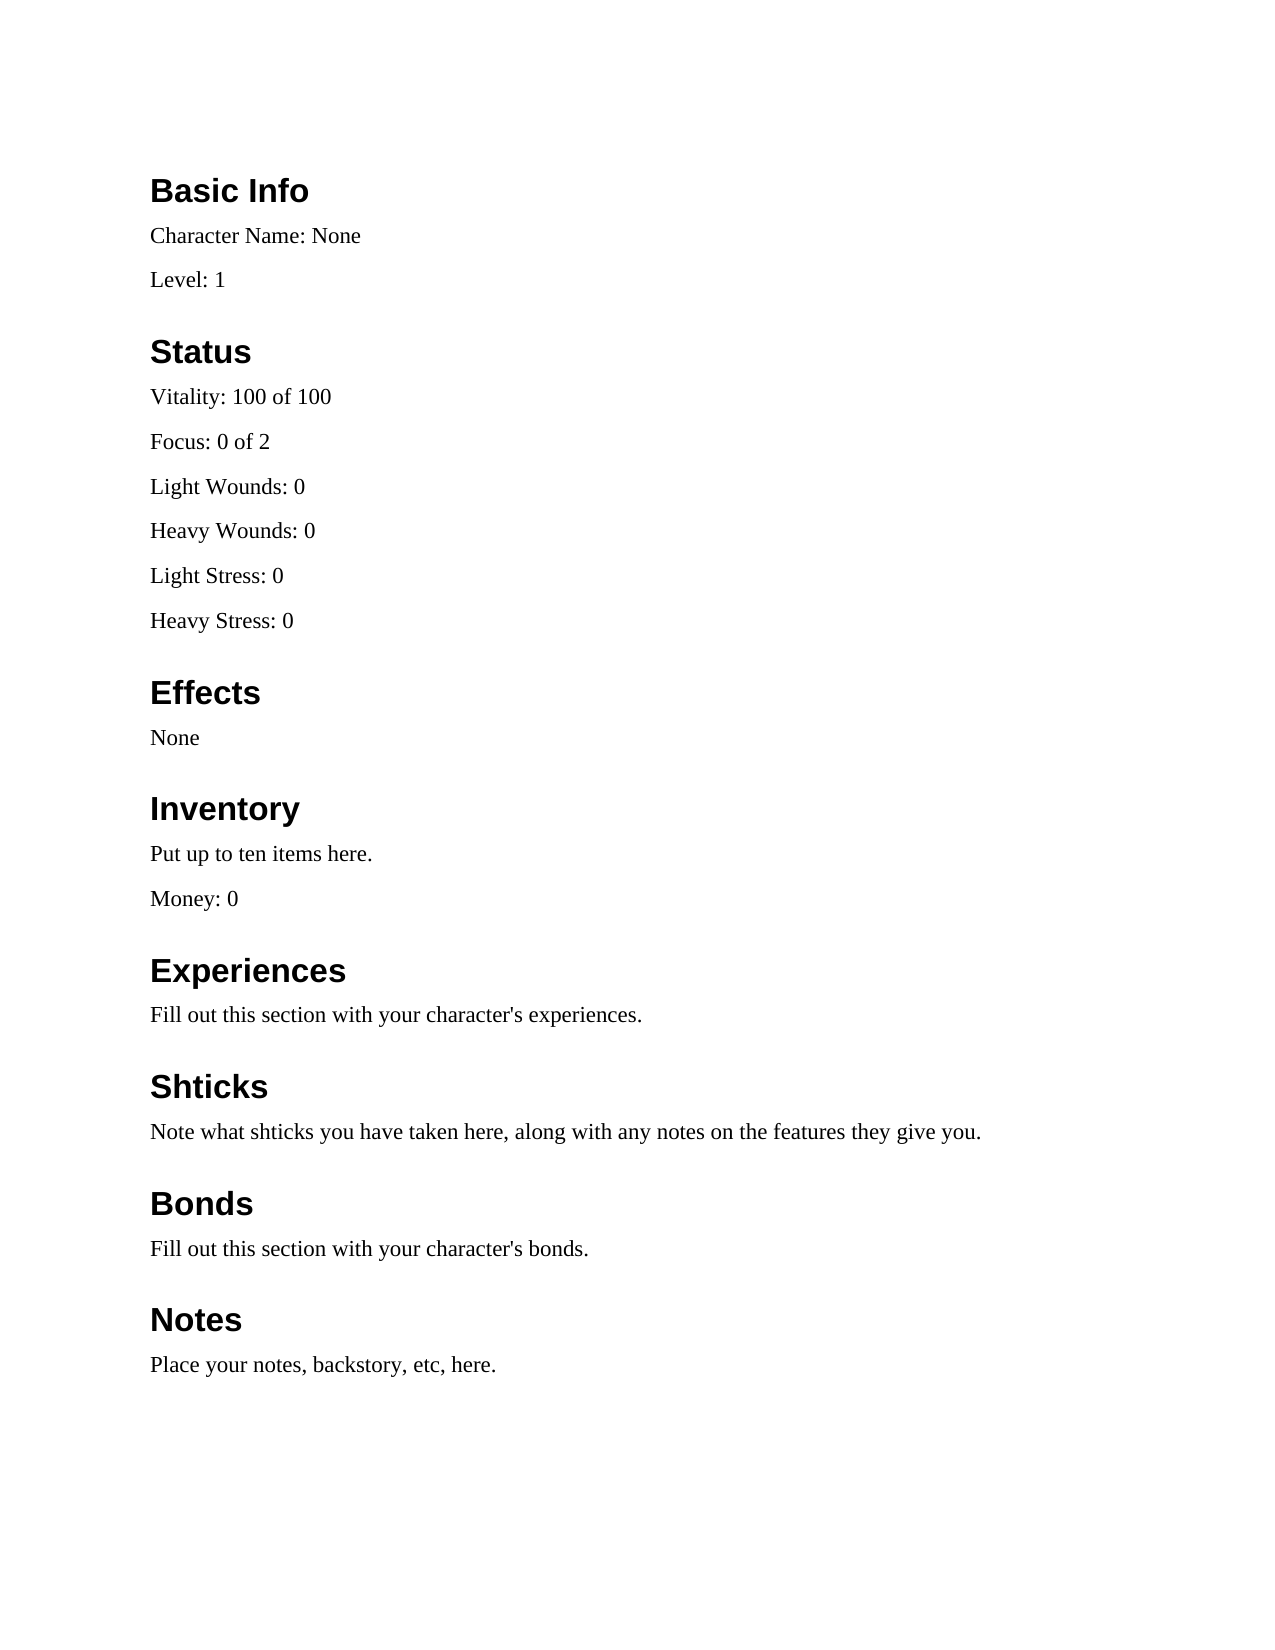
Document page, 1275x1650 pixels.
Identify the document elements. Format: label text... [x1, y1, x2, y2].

text Level: 1 [150, 267, 1125, 293]
text Character Name: None [150, 222, 1125, 248]
text Place your notes, backstory, etc, here. [150, 1351, 1125, 1378]
subtitle Shticks [150, 1067, 1125, 1106]
text Money: 0 [150, 885, 1125, 911]
text Fill out this section with your character's experiences. [150, 1002, 1125, 1028]
subtitle Status [150, 332, 1125, 371]
subtitle Inventory [150, 789, 1125, 828]
subtitle Notes [150, 1300, 1125, 1339]
text Heavy Wounds: 0 [150, 517, 1125, 544]
text None [150, 724, 1125, 750]
subtitle Effects [150, 673, 1125, 711]
subtitle Basic Info [150, 171, 1125, 209]
text Vitality: 100 of 100 [150, 383, 1125, 409]
text Put up to ten items here. [150, 840, 1125, 867]
text Heavy Stress: 0 [150, 607, 1125, 633]
text Note what shticks you have taken here, along with any notes on the features they give you. [150, 1118, 1125, 1144]
text Light Wounds: 0 [150, 473, 1125, 499]
text Fill out this section with your character's bonds. [150, 1235, 1125, 1261]
subtitle Bonds [150, 1184, 1125, 1222]
subtitle Experiences [150, 951, 1125, 989]
text Light Stress: 0 [150, 562, 1125, 589]
text Focus: 0 of 2 [150, 428, 1125, 454]
